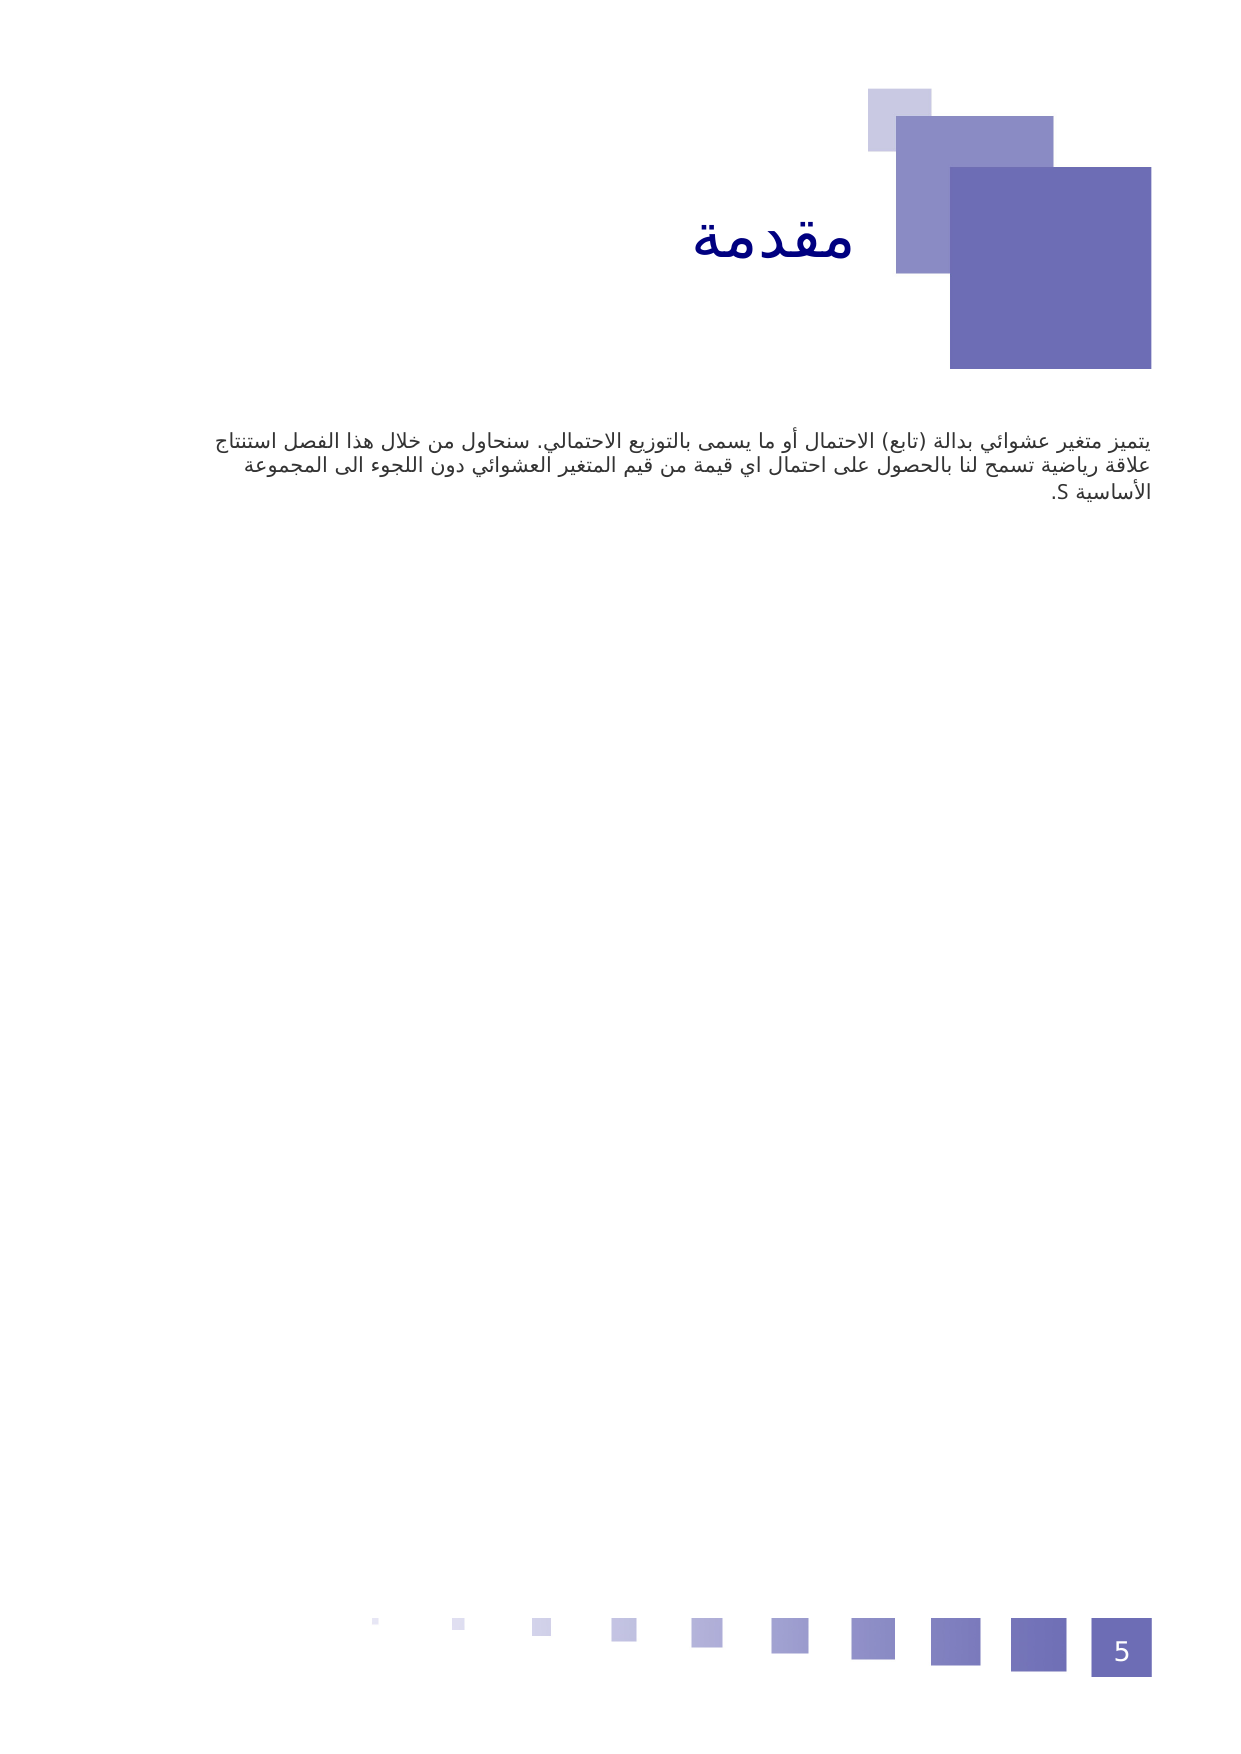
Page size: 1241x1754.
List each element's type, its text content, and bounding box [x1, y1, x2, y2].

picture [177, 1618, 1152, 1677]
title مقدمة [213, 199, 856, 272]
picture [351, 506, 1152, 889]
picture [351, 88, 1152, 429]
text يتميز متغير عشوائي بدالة (تابع) الاحتمال أو ما يسمى بالتوزيع الاحتمالي. سنحاول من خلال هذا الفصل استنتاج علاقة رياضية تسمح لنا بالحصول على احتمال اي قيمة من قيم المتغير العشوائي دون اللجوء الى المجموعة الأساسية S. [177, 429, 1152, 506]
